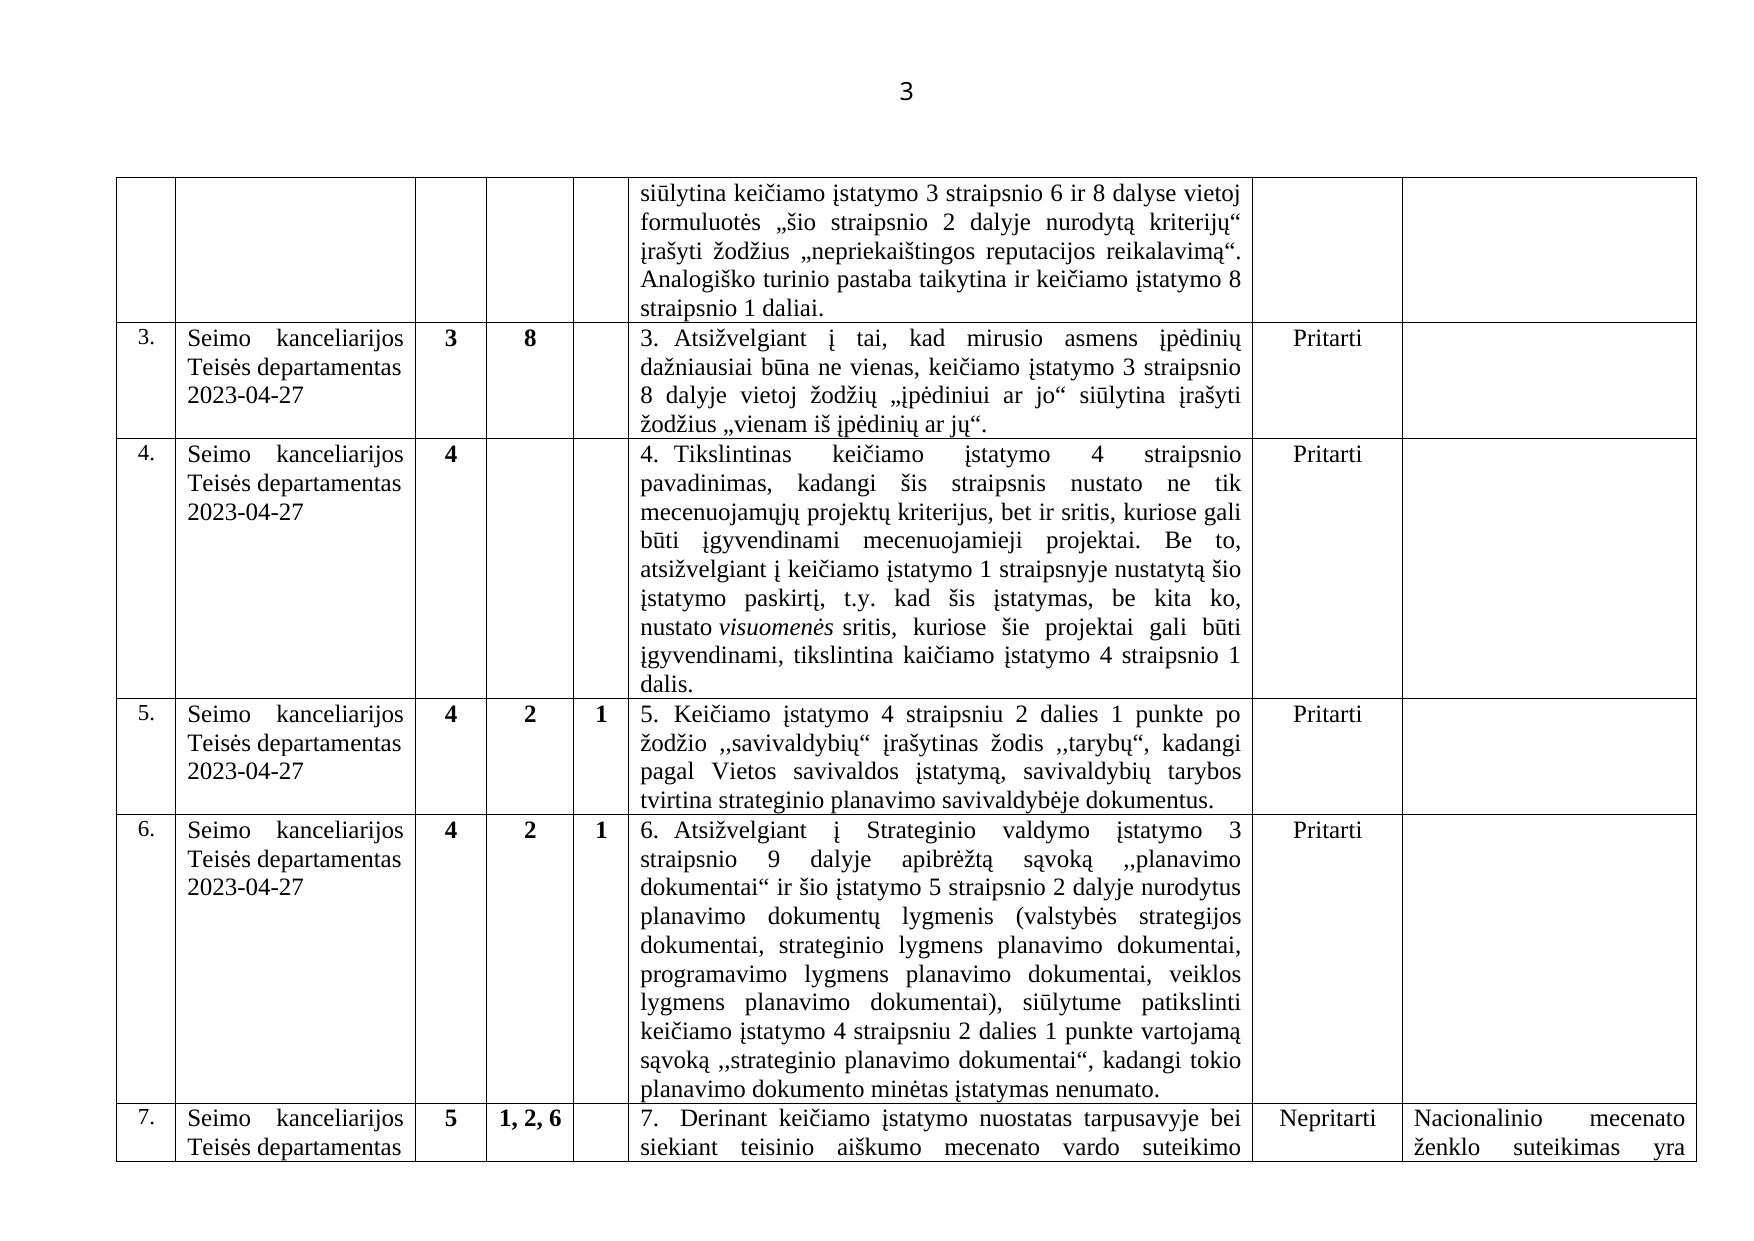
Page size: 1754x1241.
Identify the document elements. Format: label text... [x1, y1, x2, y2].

table_cell 1, 2, 6 [487, 1104, 573, 1161]
table_cell [487, 178, 573, 322]
table_cell 8 [487, 323, 573, 438]
table_cell Nacionalinio mecenato ženklo suteikimas yra [1403, 1104, 1696, 1161]
table_cell [416, 178, 486, 322]
table_cell 3. Atsižvelgiant į tai, kad mirusio asmens įpėdinių dažniausiai būna ne vienas, keičiamo įstatymo 3 straipsnio 8 dalyje vietoj žodžių „įpėdiniui ar jo“ siūlytina įrašyti žodžius „vienam iš įpėdinių ar jų“. [629, 323, 1252, 438]
table_cell Seimo kanceliarijos Teisės departamentas 2023-04-27 [176, 323, 415, 438]
table_cell 3 [416, 323, 486, 438]
table_cell Pritarti [1253, 699, 1402, 814]
table_cell [1403, 323, 1696, 438]
table_cell [1403, 815, 1696, 1102]
table_cell Pritarti [1253, 439, 1402, 698]
table_cell [574, 1104, 628, 1161]
table_cell 2 [487, 815, 573, 1102]
table_cell [574, 178, 628, 322]
table_cell siūlytina keičiamo įstatymo 3 straipsnio 6 ir 8 dalyse vietoj formuluotės „šio straipsnio 2 dalyje nurodytą kriterijų“ įrašyti žodžius „nepriekaištingos reputacijos reikalavimą“. Analogiško turinio pastaba taikytina ir keičiamo įstatymo 8 straipsnio 1 daliai. [629, 178, 1252, 322]
table_cell [117, 178, 175, 322]
table_cell [574, 439, 628, 698]
table_cell 4 [416, 439, 486, 698]
table_cell [1403, 439, 1696, 698]
table_cell 4. [117, 439, 175, 698]
table_cell 1 [574, 815, 628, 1102]
table_cell Pritarti [1253, 815, 1402, 1102]
table_cell 3. [117, 323, 175, 438]
table_cell [1253, 178, 1402, 322]
table_cell 5. Keičiamo įstatymo 4 straipsniu 2 dalies 1 punkte po žodžio ,,savivaldybių“ įrašytinas žodis ,,tarybų“, kadangi pagal Vietos savivaldos įstatymą, savivaldybių tarybos tvirtina strateginio planavimo savivaldybėje dokumentus. [629, 699, 1252, 814]
table_cell [574, 323, 628, 438]
table_cell 4 [416, 815, 486, 1102]
table_cell 7. [117, 1104, 175, 1161]
table_cell 6. [117, 815, 175, 1102]
table_cell 4 [416, 699, 486, 814]
table_cell Pritarti [1253, 323, 1402, 438]
table_cell 2 [487, 699, 573, 814]
table_cell Seimo kanceliarijos Teisės departamentas 2023-04-27 [176, 699, 415, 814]
table_cell [176, 178, 415, 322]
table_cell [1403, 699, 1696, 814]
table_cell Seimo kanceliarijos Teisės departamentas 2023-04-27 [176, 815, 415, 1102]
table_cell 6. Atsižvelgiant į Strateginio valdymo įstatymo 3 straipsnio 9 dalyje apibrėžtą sąvoką ,,planavimo dokumentai“ ir šio įstatymo 5 straipsnio 2 dalyje nurodytus planavimo dokumentų lygmenis (valstybės strategijos dokumentai, strateginio lygmens planavimo dokumentai, programavimo lygmens planavimo dokumentai, veiklos lygmens planavimo dokumentai), siūlytume patikslinti keičiamo įstatymo 4 straipsniu 2 dalies 1 punkte vartojamą sąvoką ,,strateginio planavimo dokumentai“, kadangi tokio planavimo dokumento minėtas įstatymas nenumato. [629, 815, 1252, 1102]
table_cell 1 [574, 699, 628, 814]
table_cell 5 [416, 1104, 486, 1161]
table_cell 7. Derinant keičiamo įstatymo nuostatas tarpusavyje bei siekiant teisinio aiškumo mecenato vardo suteikimo [629, 1104, 1252, 1161]
table_cell Seimo kanceliarijos Teisės departamentas 2023-04-27 [176, 439, 415, 698]
table_cell 5. [117, 699, 175, 814]
table_cell Nepritarti [1253, 1104, 1402, 1161]
table_cell 4. Tikslintinas keičiamo įstatymo 4 straipsnio pavadinimas, kadangi šis straipsnis nustato ne tik mecenuojamųjų projektų kriterijus, bet ir sritis, kuriose gali būti įgyvendinami mecenuojamieji projektai. Be to, atsižvelgiant į keičiamo įstatymo 1 straipsnyje nustatytą šio įstatymo paskirtį, t.y. kad šis įstatymas, be kita ko, nustato visuomenės sritis, kuriose šie projektai gali būti įgyvendinami, tikslintina kaičiamo įstatymo 4 straipsnio 1 dalis. [629, 439, 1252, 698]
table_cell [1403, 178, 1696, 322]
table_cell [487, 439, 573, 698]
table_cell Seimo kanceliarijos Teisės departamentas [176, 1104, 415, 1161]
